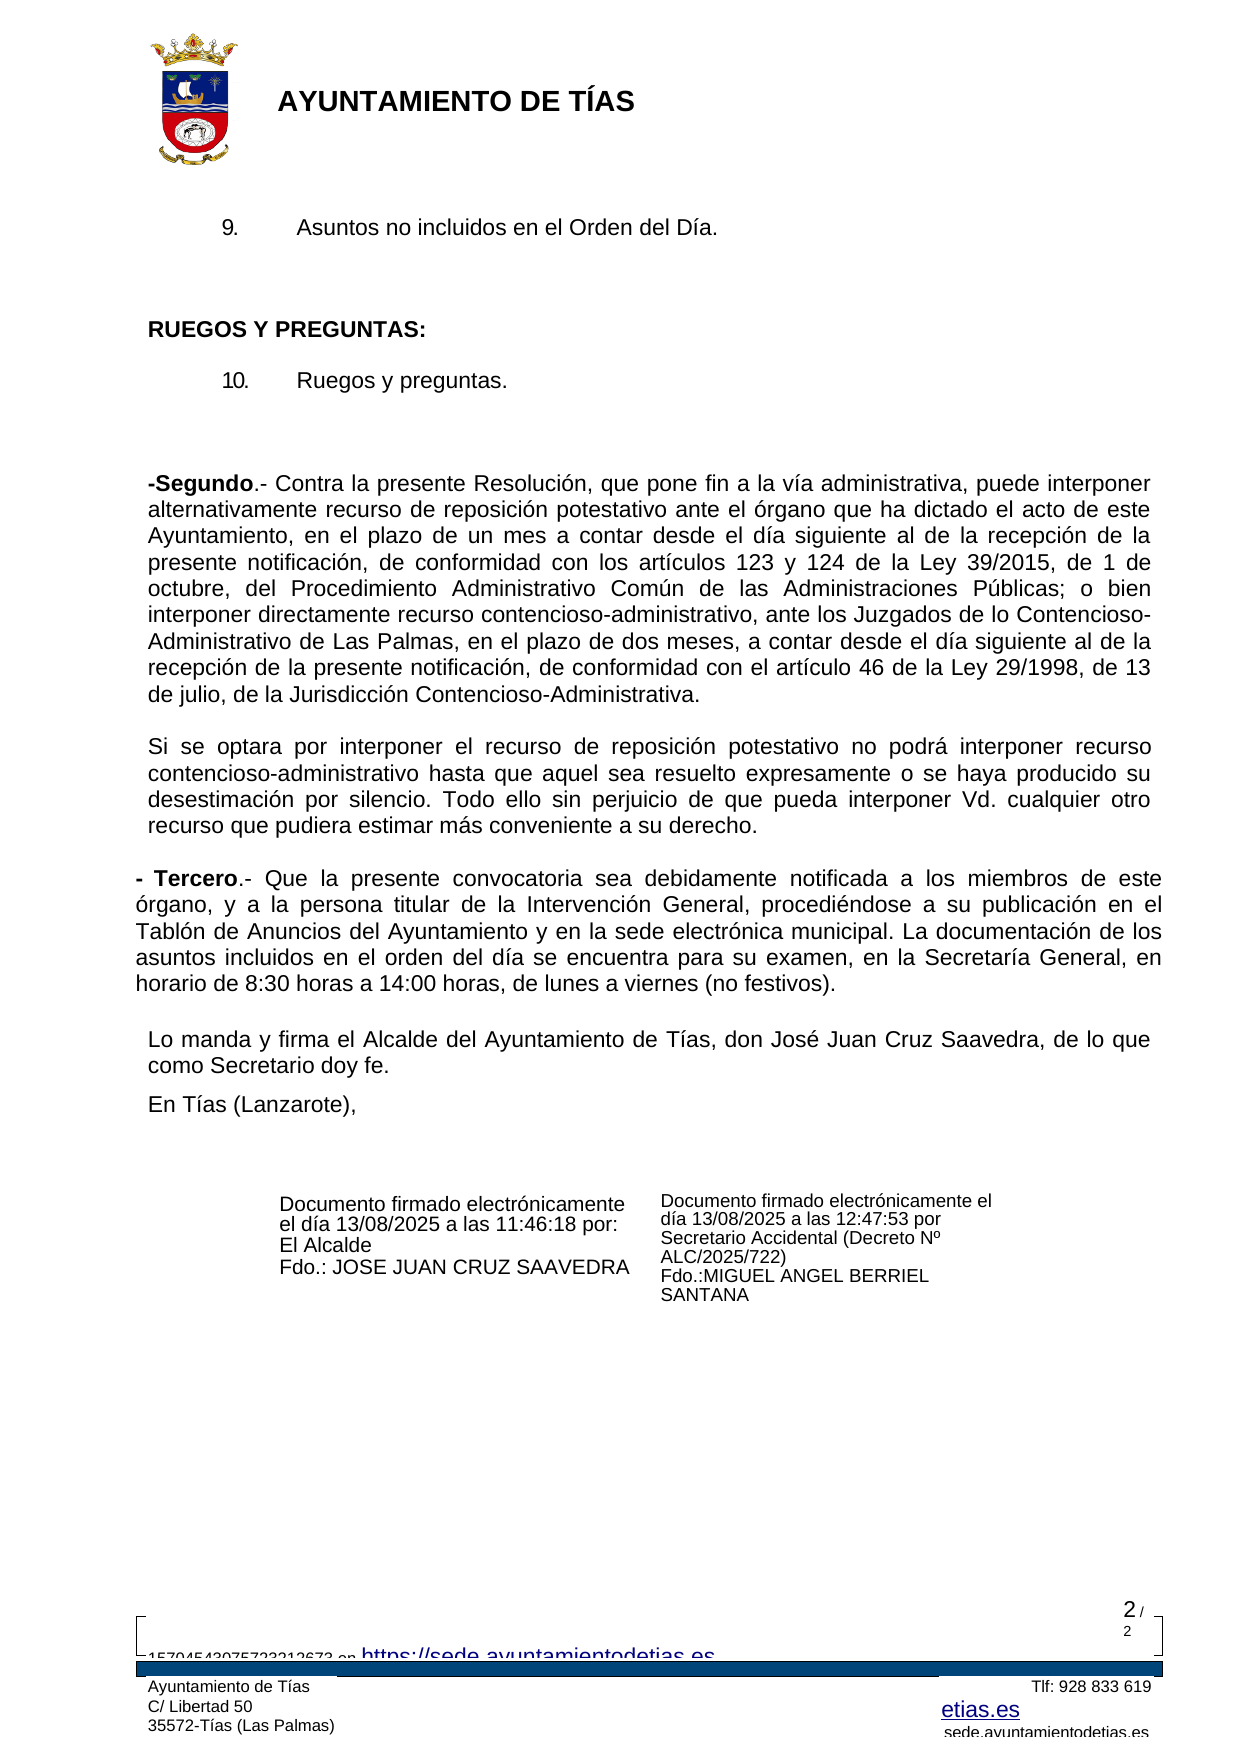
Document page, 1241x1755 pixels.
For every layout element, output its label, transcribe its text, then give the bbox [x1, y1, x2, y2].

text Lo manda y firma el Alcalde del Ayuntamiento de Tías, don José Juan Cruz Saavedra, de lo que como Secretario doy fe. [148, 1026, 1152, 1078]
text Fdo.: JOSE JUAN CRUZ SAAVEDRA [279, 1257, 634, 1279]
list Ruegos y preguntas. [221, 367, 1163, 394]
text Documento firmado electrónicamente el día 13/08/2025 a las 12:47:53 por Secretario Accidental (Decreto Nº ALC/2025/722) [660, 1192, 1016, 1267]
text Fdo.:MIGUEL ANGEL BERRIEL SANTANA [660, 1267, 1016, 1305]
subtitle RUEGOS Y PREGUNTAS: [148, 316, 1163, 343]
text En Tías (Lanzarote), [148, 1091, 1163, 1117]
list Asuntos no incluidos en el Orden del Día. [221, 214, 1163, 240]
list Tercero.- Que la presente convocatoria sea debidamente notificada a los miembros de este órgano, y a la persona titular de la Intervención General, procediéndose a su publicación en el Tablón de Anuncios del Ayuntamiento y en la sede electrónica municipal. La documentación de los asuntos incluidos en el orden del día se encuentra para su examen, en la Secretaría General, en horario de 8:30 horas a 14:00 horas, de lunes a viernes (no festivos). [135, 865, 1163, 997]
text Documento firmado electrónicamente el día 13/08/2025 a las 11:46:18 por: El Alcalde [279, 1194, 634, 1257]
text Si se optara por interponer el recurso de reposición potestativo no podrá interponer recurso contencioso-administrativo hasta que aquel sea resuelto expresamente o se haya producido su desestimación por silencio. Todo ello sin perjuicio de que pueda interponer Vd. cualquier otro recurso que pudiera estimar más conveniente a su derecho. [148, 733, 1152, 839]
text -Segundo.- Contra la presente Resolución, que pone fin a la vía administrativa, puede interponer alternativamente recurso de reposición potestativo ante el órgano que ha dictado el acto de este Ayuntamiento, en el plazo de un mes a contar desde el día siguiente al de la recepción de la presente notificación, de conformidad con los artículos 123 y 124 de la Ley 39/2015, de 1 de octubre, del Procedimiento Administrativo Común de las Administraciones Públicas; o bien interponer directamente recurso contencioso-administrativo, ante los Juzgados de lo Contencioso- Administrativo de Las Palmas, en el plazo de dos meses, a contar desde el día siguiente al de la recepción de la presente notificación, de conformidad con el artículo 46 de la Ley 29/1998, de 13 de julio, de la Jurisdicción Contencioso-Administrativa. [148, 470, 1152, 707]
